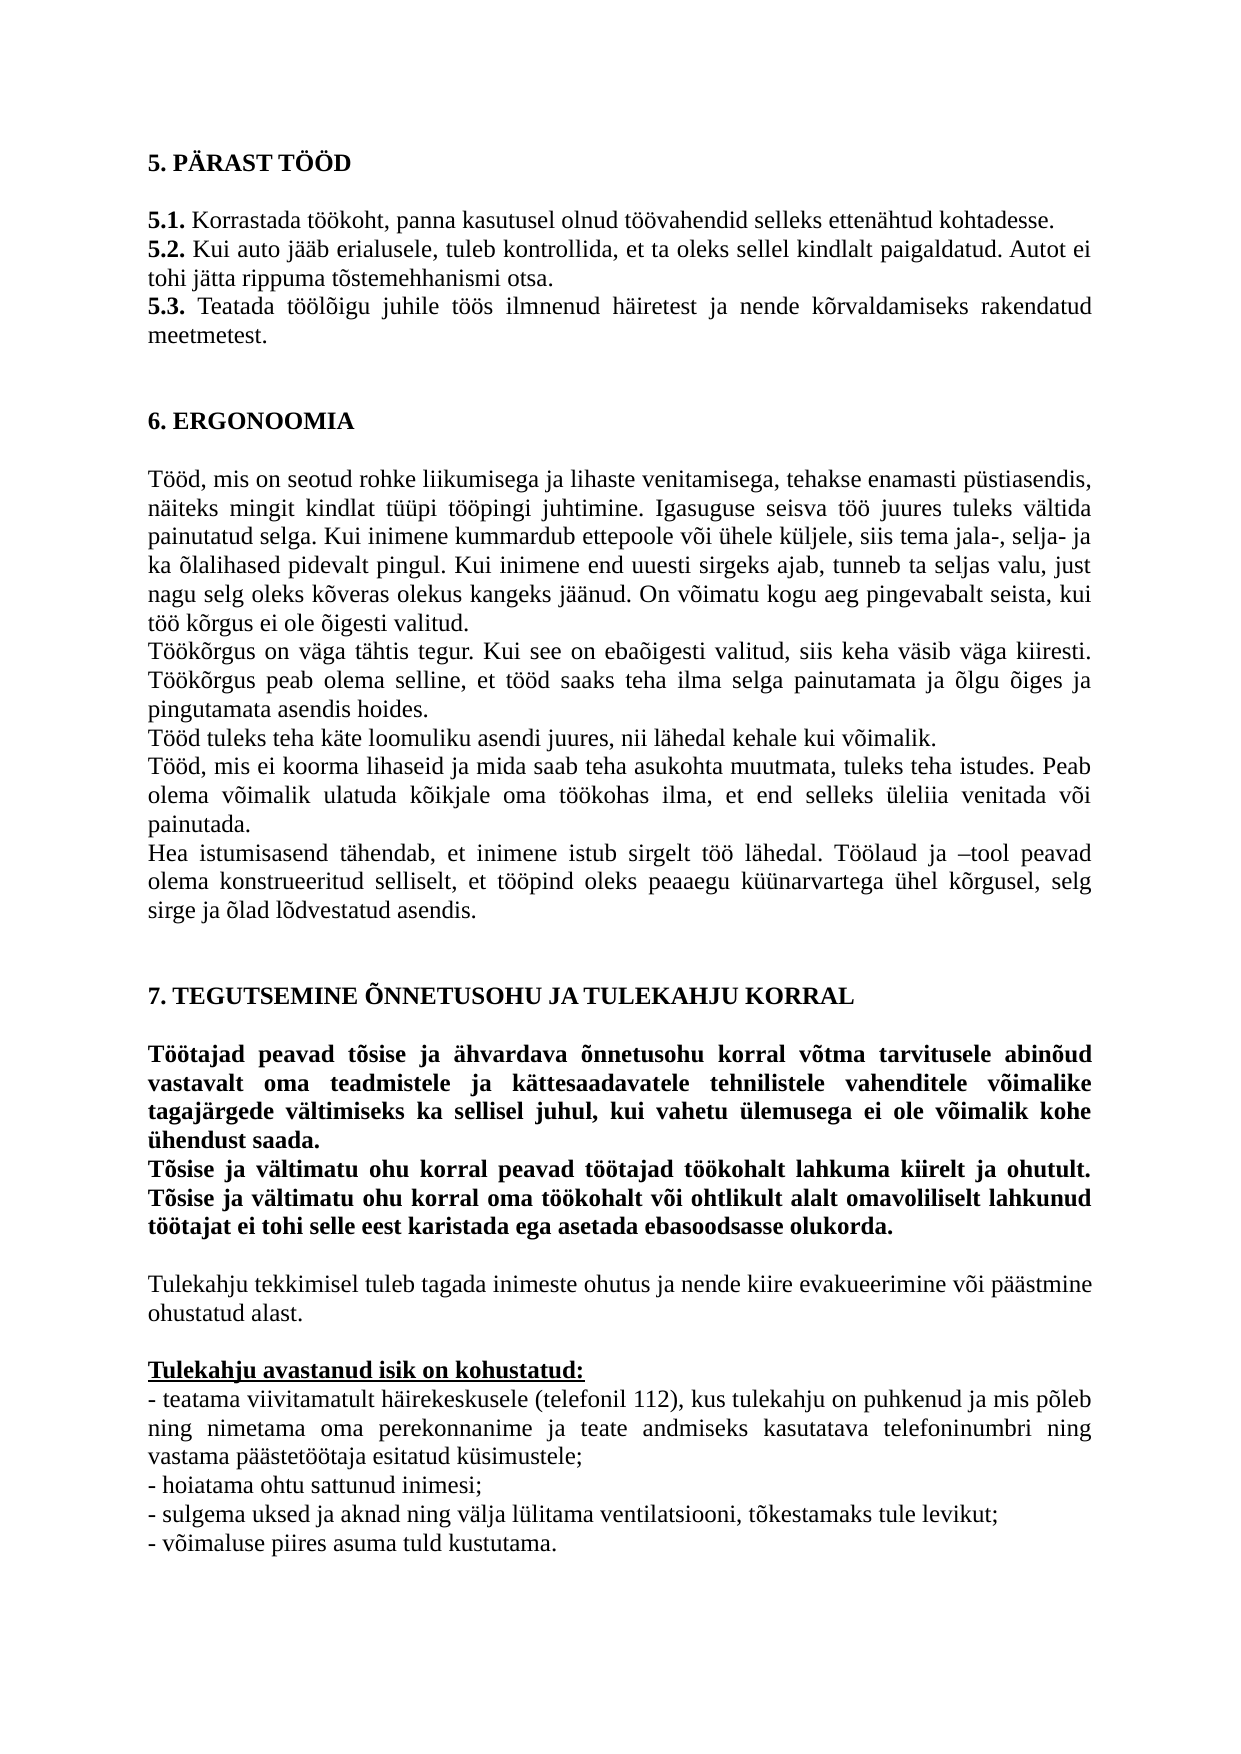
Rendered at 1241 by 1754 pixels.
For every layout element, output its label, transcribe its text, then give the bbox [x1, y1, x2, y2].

text Tööd tuleks teha käte loomuliku asendi juures, nii lähedal kehale kui võimalik. [148, 723, 1093, 751]
text Töökõrgus on väga tähtis tegur. Kui see on ebaõigesti valitud, siis keha väsib väga kiiresti. Töökõrgus peab olema selline, et tööd saaks teha ilma selga painutamata ja õlgu õiges ja pingutamata asendis hoides. [148, 636, 1093, 723]
text 5. PÄRAST TÖÖD [148, 148, 1093, 176]
text 6. ERGONOOMIA [148, 406, 1093, 435]
text Tõsise ja vältimatu ohu korral peavad töötajad töökohalt lahkuma kiirelt ja ohutult. Tõsise ja vältimatu ohu korral oma töökohalt või ohtlikult alalt omavoliliselt lahkunud töötajat ei tohi selle eest karistada ega asetada ebasoodsasse olukorda. [148, 1154, 1093, 1240]
text Töötajad peavad tõsise ja ähvardava õnnetusohu korral võtma tarvitusele abinõud vastavalt oma teadmistele ja kättesaadavatele tehnilistele vahenditele võimalike tagajärgede vältimiseks ka sellisel juhul, kui vahetu ülemusega ei ole võimalik kohe ühendust saada. [148, 1039, 1093, 1154]
text - võimaluse piires asuma tuld kustutama. [148, 1528, 1093, 1556]
text - sulgema uksed ja aknad ning välja lülitama ventilatsiooni, tõkestamaks tule levikut; [148, 1499, 1093, 1528]
text Tööd, mis on seotud rohke liikumisega ja lihaste venitamisega, tehakse enamasti püstiasendis, näiteks mingit kindlat tüüpi tööpingi juhtimine. Igasuguse seisva töö juures tuleks vältida painutatud selga. Kui inimene kummardub ettepoole või ühele küljele, siis tema jala-, selja- ja ka õlalihased pidevalt pingul. Kui inimene end uuesti sirgeks ajab, tunneb ta seljas valu, just nagu selg oleks kõveras olekus kangeks jäänud. On võimatu kogu aeg pingevabalt seista, kui töö kõrgus ei ole õigesti valitud. [148, 464, 1093, 636]
text Tulekahju tekkimisel tuleb tagada inimeste ohutus ja nende kiire evakueerimine või päästmine ohustatud alast. [148, 1269, 1093, 1326]
text - teatama viivitamatult häirekeskusele (telefonil 112), kus tulekahju on puhkenud ja mis põleb ning nimetama oma perekonnanime ja teate andmiseks kasutatava telefoninumbri ning vastama päästetöötaja esitatud küsimustele; [148, 1384, 1093, 1470]
text 7. TEGUTSEMINE ÕNNETUSOHU JA TULEKAHJU KORRAL [148, 981, 1093, 1010]
text Hea istumisasend tähendab, et inimene istub sirgelt töö lähedal. Töölaud ja –tool peavad olema konstrueeritud selliselt, et tööpind oleks peaaegu küünarvartega ühel kõrgusel, selg sirge ja õlad lõdvestatud asendis. [148, 838, 1093, 924]
text Tulekahju avastanud isik on kohustatud: [148, 1355, 1093, 1384]
text - hoiatama ohtu sattunud inimesi; [148, 1470, 1093, 1499]
text 5.2. Kui auto jääb erialusele, tuleb kontrollida, et ta oleks sellel kindlalt paigaldatud. Autot ei tohi jätta rippuma tõstemehhanismi otsa. [148, 234, 1093, 291]
text 5.1. Korrastada töökoht, panna kasutusel olnud töövahendid selleks ettenähtud kohtadesse. [148, 205, 1093, 234]
text 5.3. Teatada töölõigu juhile töös ilmnenud häiretest ja nende kõrvaldamiseks rakendatud meetmetest. [148, 291, 1093, 349]
text Tööd, mis ei koorma lihaseid ja mida saab teha asukohta muutmata, tuleks teha istudes. Peab olema võimalik ulatuda kõikjale oma töökohas ilma, et end selleks üleliia venitada või painutada. [148, 751, 1093, 838]
